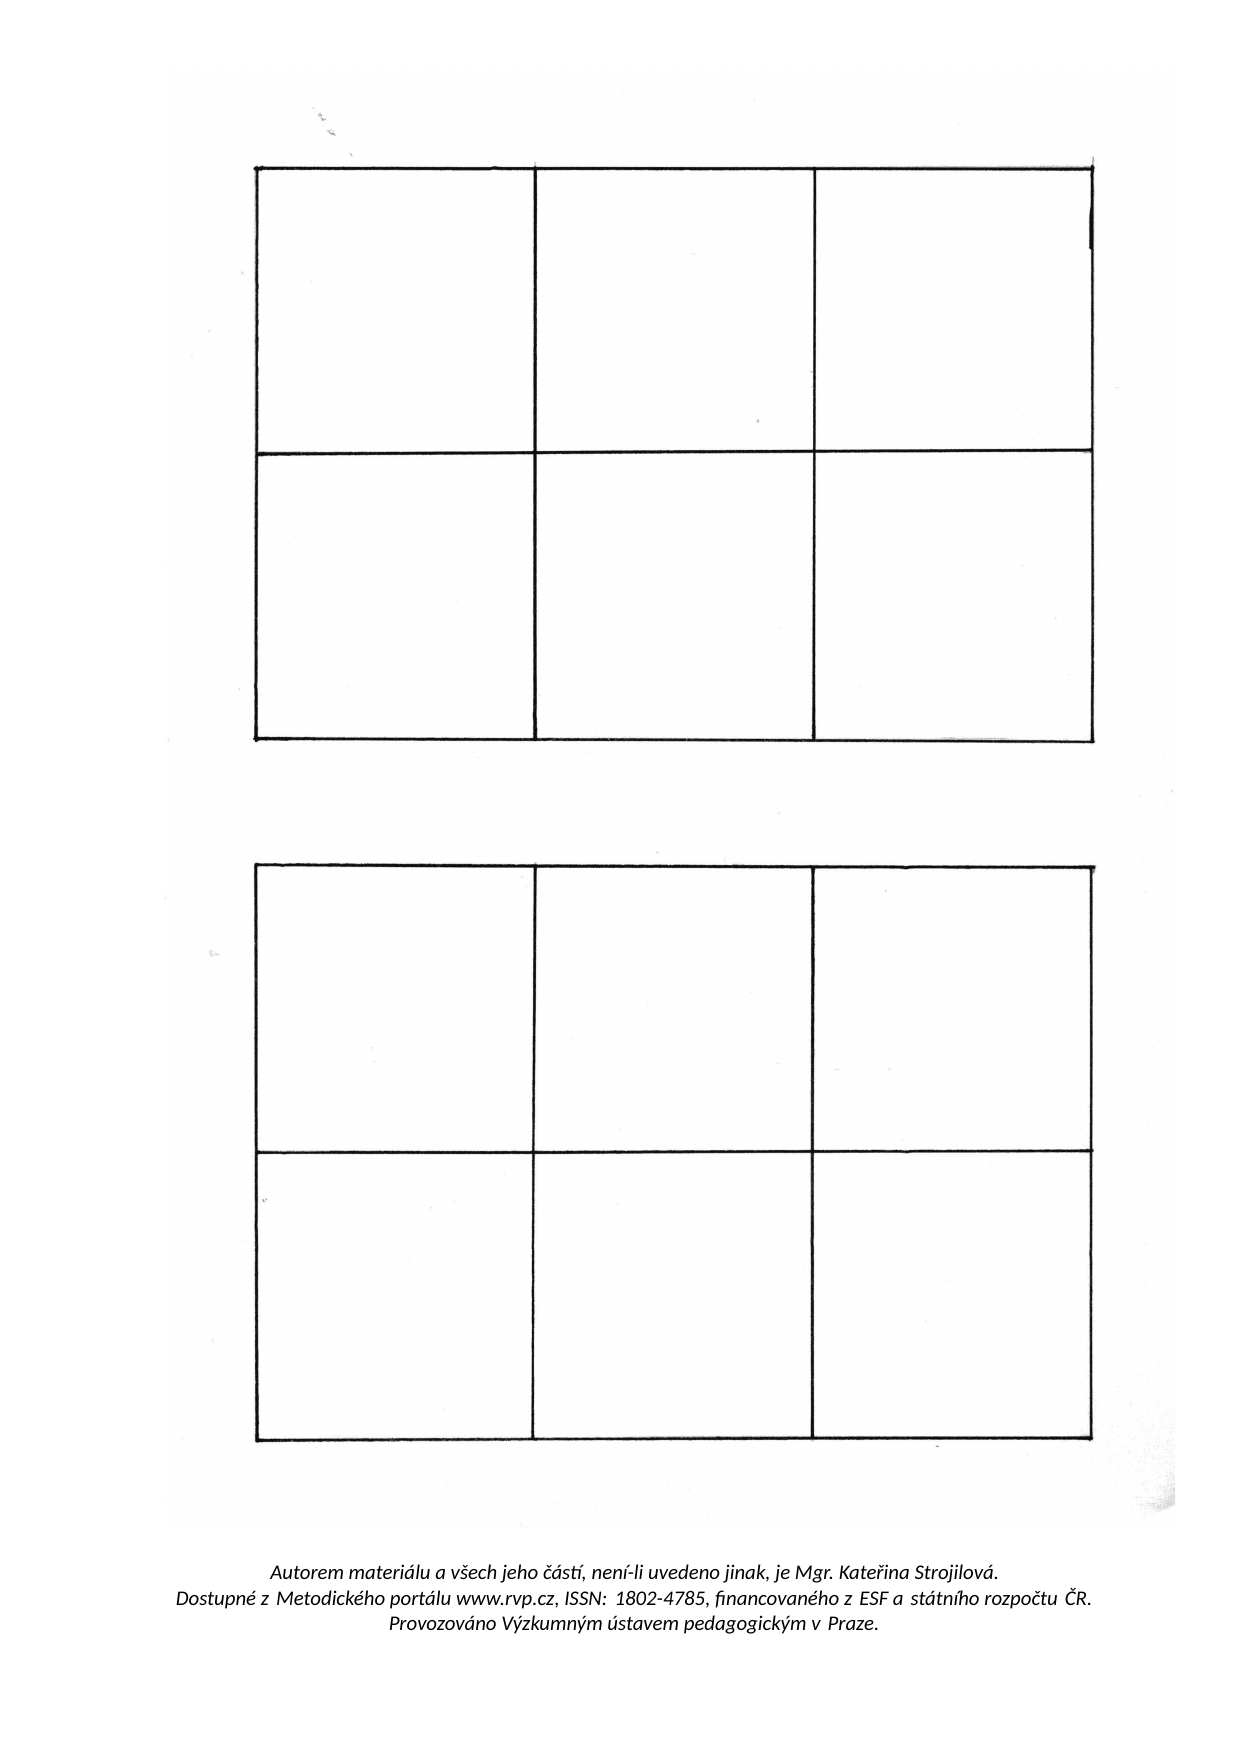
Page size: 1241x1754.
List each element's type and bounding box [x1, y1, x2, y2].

picture [164, 68, 1176, 1528]
